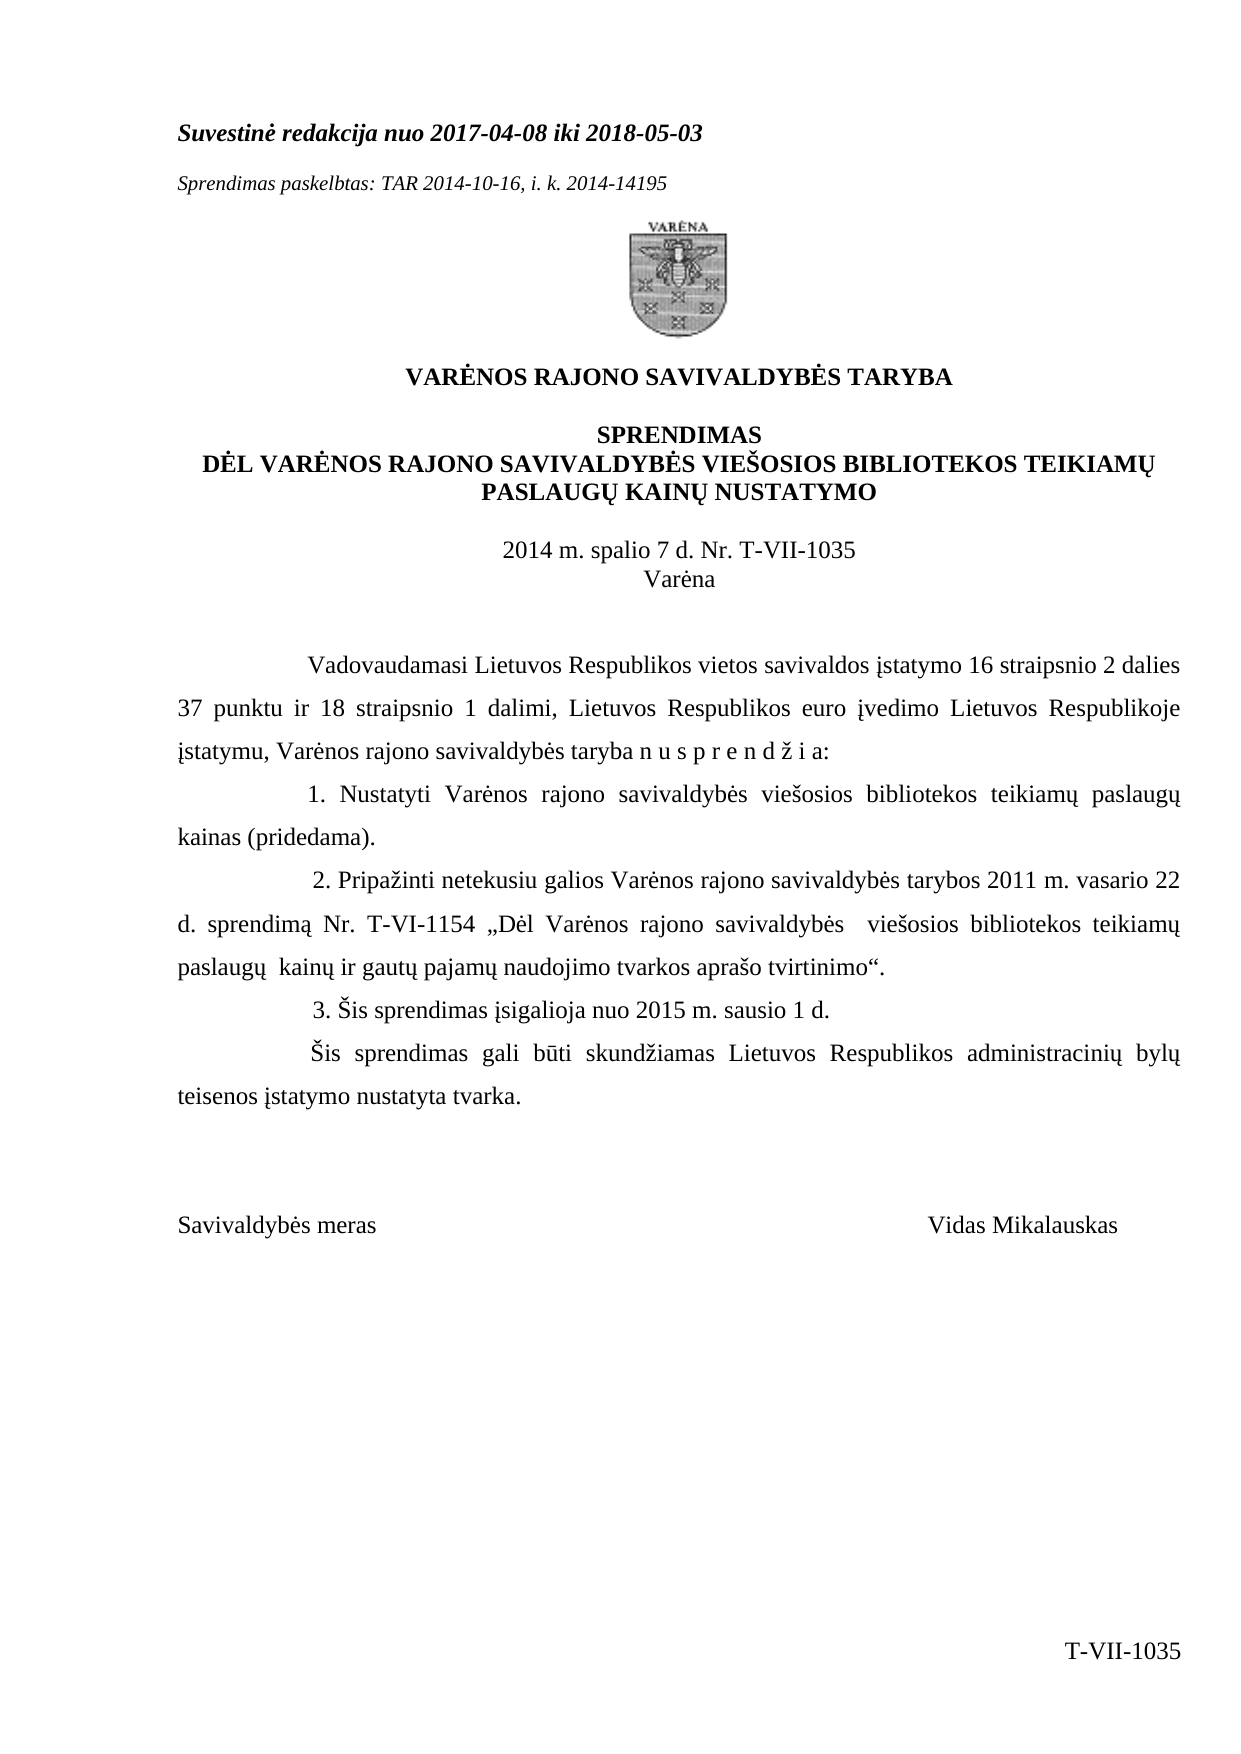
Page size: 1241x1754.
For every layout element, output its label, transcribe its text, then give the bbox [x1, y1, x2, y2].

text Vadovaudamasi Lietuvos Respublikos vietos savivaldos įstatymo 16 straipsnio 2 dalies 37 punktu ir 18 straipsnio 1 dalimi, Lietuvos Respublikos euro įvedimo Lietuvos Respublikoje įstatymu, Varėnos rajono savivaldybės taryba n u s p r e n d ž i a: [177, 650, 1181, 765]
text Savivaldybės meras Vidas Mikalauskas [177, 1211, 1181, 1239]
text DĖL VARĖNOS RAJONO SAVIVALDYBĖS VIEŠOSIOS BIBLIOTEKOS TEIKIAMŲ PASLAUGŲ KAINŲ NUSTATYMO [177, 449, 1181, 506]
text 2014 m. spalio 7 d. Nr. T-VII-1035 [177, 535, 1181, 564]
text 3. Šis sprendimas įsigalioja nuo 2015 m. sausio 1 d. [312, 995, 1181, 1024]
text Varėna [177, 564, 1181, 592]
text SPRENDIMAS [177, 420, 1181, 449]
text 1. Nustatyti Varėnos rajono savivaldybės viešosios bibliotekos teikiamų paslaugų kainas (pridedama). [177, 779, 1181, 851]
text Šis sprendimas gali būti skundžiamas Lietuvos Respublikos administracinių bylų teisenos įstatymo nustatyta tvarka. [177, 1038, 1181, 1110]
text Sprendimas paskelbtas: TAR 2014-10-16, i. k. 2014-14195 [177, 171, 1181, 195]
text VARĖNOS RAJONO SAVIVALDYBĖS TARYBA [177, 362, 1181, 391]
text 2. Pripažinti netekusiu galios Varėnos rajono savivaldybės tarybos 2011 m. vasario 22 d. sprendimą Nr. T-VI-1154 „Dėl Varėnos rajono savivaldybės viešosios bibliotekos teikiamų paslaugų kainų ir gautų pajamų naudojimo tvarkos aprašo tvirtinimo“. [177, 866, 1181, 981]
text Suvestinė redakcija nuo 2017-04-08 iki 2018-05-03 [177, 118, 1181, 147]
